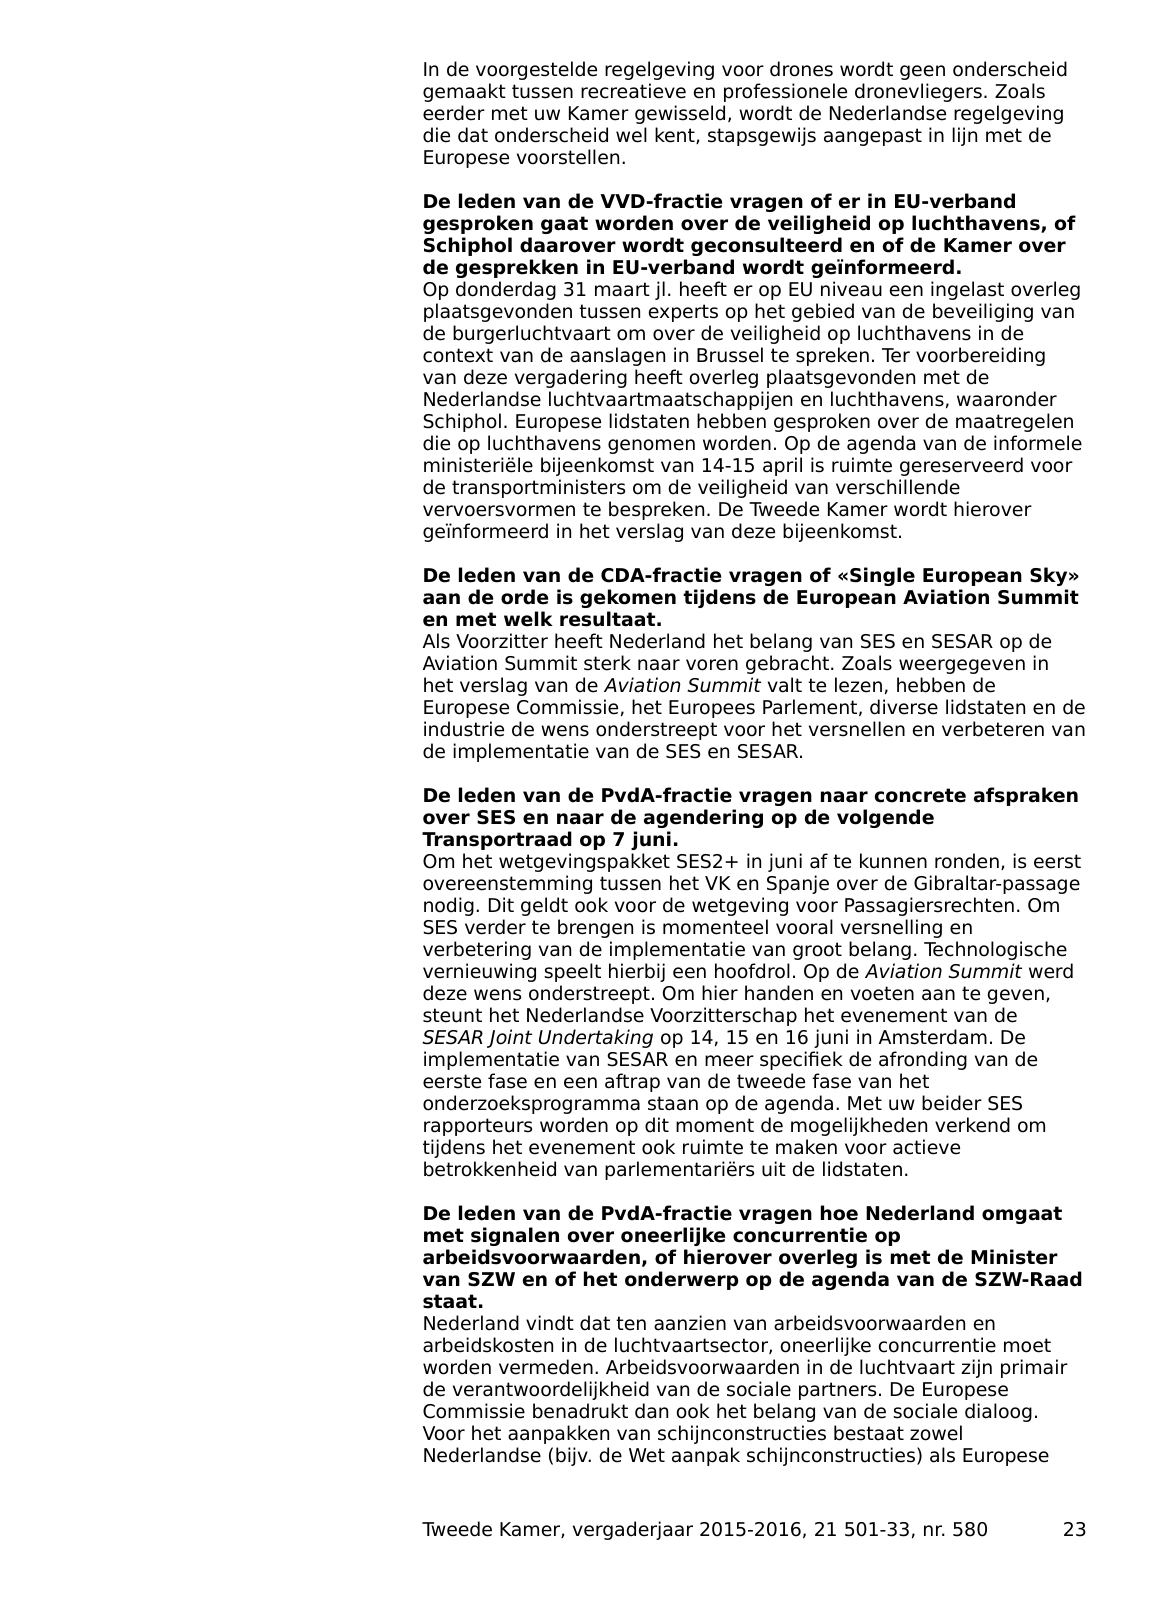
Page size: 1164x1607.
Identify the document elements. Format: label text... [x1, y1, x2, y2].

text De leden van de PvdA-fractie vragen hoe Nederland omgaat met signalen over oneerlijke concurrentie op arbeidsvoorwaarden, of hierover overleg is met de Minister van SZW en of het onderwerp op de agenda van de SZW-Raad staat. [422, 1203, 1087, 1313]
text Om het wetgevingspakket SES2+ in juni af te kunnen ronden, is eerst overeenstemming tussen het VK en Spanje over de Gibraltar-passage nodig. Dit geldt ook voor de wetgeving voor Passagiersrechten. Om SES verder te brengen is momenteel vooral versnelling en verbetering van de implementatie van groot belang. Technologische vernieuwing speelt hierbij een hoofdrol. Op de Aviation Summit werd deze wens onderstreept. Om hier handen en voeten aan te geven, steunt het Nederlandse Voorzitterschap het evenement van de SESAR Joint Undertaking op 14, 15 en 16 juni in Amsterdam. De implementatie van SESAR en meer specifiek de afronding van de eerste fase en een aftrap van de tweede fase van het onderzoeksprogramma staan op de agenda. Met uw beider SES rapporteurs worden op dit moment de mogelijkheden verkend om tijdens het evenement ook ruimte te maken voor actieve betrokkenheid van parlementariërs uit de lidstaten. [422, 851, 1087, 1181]
text De leden van de CDA-fractie vragen of «Single European Sky» aan de orde is gekomen tijdens de European Aviation Summit en met welk resultaat. [422, 565, 1087, 631]
text De leden van de VVD-fractie vragen of er in EU-verband gesproken gaat worden over de veiligheid op luchthavens, of Schiphol daarover wordt geconsulteerd en of de Kamer over de gesprekken in EU-verband wordt geïnformeerd. [422, 191, 1087, 279]
text In de voorgestelde regelgeving voor drones wordt geen onderscheid gemaakt tussen recreatieve en professionele dronevliegers. Zoals eerder met uw Kamer gewisseld, wordt de Nederlandse regelgeving die dat onderscheid wel kent, stapsgewijs aangepast in lijn met de Europese voorstellen. [422, 59, 1087, 169]
text Als Voorzitter heeft Nederland het belang van SES en SESAR op de Aviation Summit sterk naar voren gebracht. Zoals weergegeven in het verslag van de Aviation Summit valt te lezen, hebben de Europese Commissie, het Europees Parlement, diverse lidstaten en de industrie de wens onderstreept voor het versnellen en verbeteren van de implementatie van de SES en SESAR. [422, 631, 1087, 763]
text De leden van de PvdA-fractie vragen naar concrete afspraken over SES en naar de agendering op de volgende Transportraad op 7 juni. [422, 785, 1087, 851]
text Nederland vindt dat ten aanzien van arbeidsvoorwaarden en arbeidskosten in de luchtvaartsector, oneerlijke concurrentie moet worden vermeden. Arbeidsvoorwaarden in de luchtvaart zijn primair de verantwoordelijkheid van de sociale partners. De Europese Commissie benadrukt dan ook het belang van de sociale dialoog. Voor het aanpakken van schijnconstructies bestaat zowel Nederlandse (bijv. de Wet aanpak schijnconstructies) als Europese [422, 1313, 1087, 1467]
text Op donderdag 31 maart jl. heeft er op EU niveau een ingelast overleg plaatsgevonden tussen experts op het gebied van de beveiliging van de burgerluchtvaart om over de veiligheid op luchthavens in de context van de aanslagen in Brussel te spreken. Ter voorbereiding van deze vergadering heeft overleg plaatsgevonden met de Nederlandse luchtvaartmaatschappijen en luchthavens, waaronder Schiphol. Europese lidstaten hebben gesproken over de maatregelen die op luchthavens genomen worden. Op de agenda van de informele ministeriële bijeenkomst van 14-15 april is ruimte gereserveerd voor de transportministers om de veiligheid van verschillende vervoersvormen te bespreken. De Tweede Kamer wordt hierover geïnformeerd in het verslag van deze bijeenkomst. [422, 279, 1087, 543]
